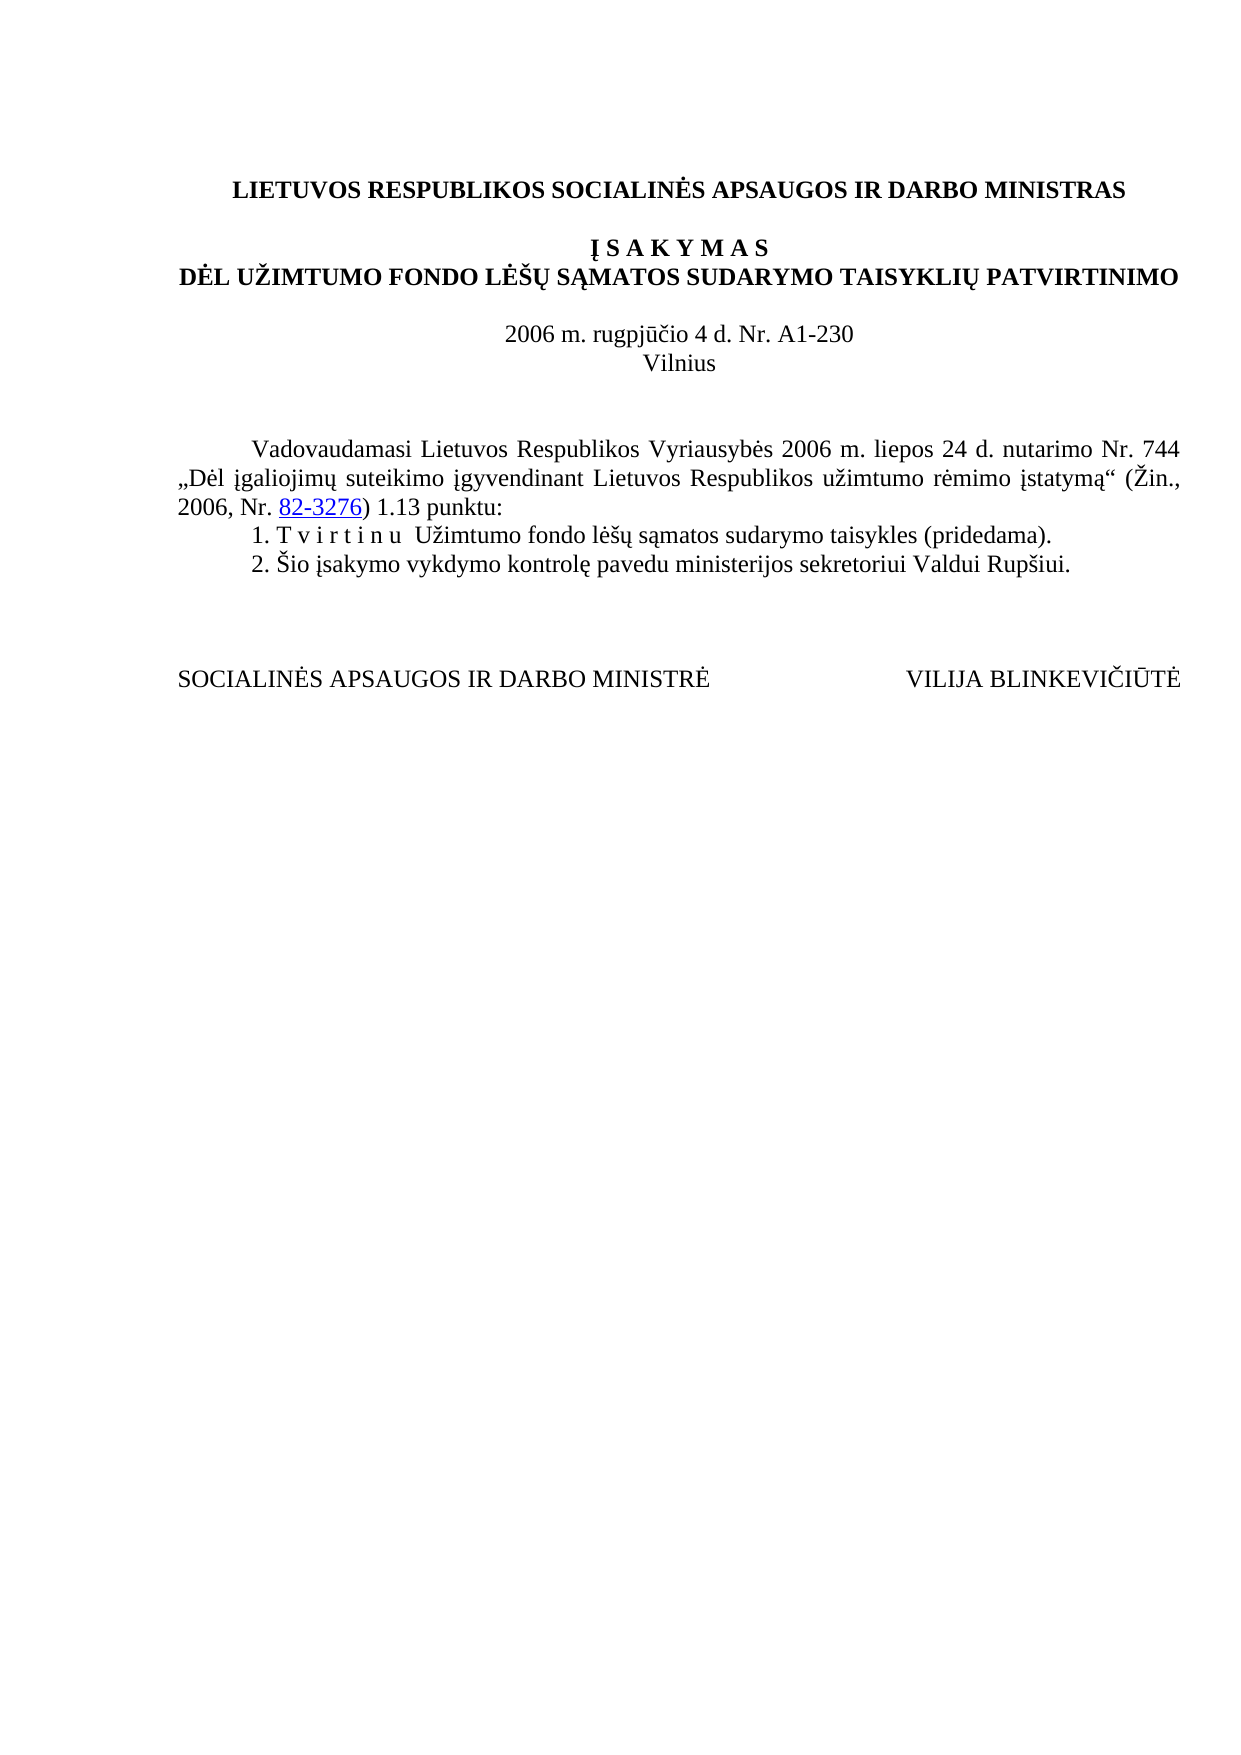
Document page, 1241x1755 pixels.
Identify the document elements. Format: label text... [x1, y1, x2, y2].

text SOCIALINĖS APSAUGOS IR DARBO MINISTRĖ VILIJA BLINKEVIČIŪTĖ [177, 664, 1181, 693]
text Vilnius [177, 348, 1181, 377]
text DĖL UŽIMTUMO FONDO LĖŠŲ SĄMATOS SUDARYMO TAISYKLIŲ PATVIRTINIMO [177, 262, 1181, 291]
text 2. Šio įsakymo vykdymo kontrolę pavedu ministerijos sekretoriui Valdui Rupšiui. [177, 549, 1181, 578]
text Į S A K Y M A S [177, 233, 1181, 262]
text 1. Tvirtinu Užimtumo fondo lėšų sąmatos sudarymo taisykles (pridedama). [177, 521, 1181, 549]
text LIETUVOS RESPUBLIKOS SOCIALINĖS APSAUGOS IR DARBO MINISTRAS [177, 176, 1181, 204]
text Vadovaudamasi Lietuvos Respublikos Vyriausybės 2006 m. liepos 24 d. nutarimo Nr. 744 „Dėl įgaliojimų suteikimo įgyvendinant Lietuvos Respublikos užimtumo rėmimo įstatymą“ (Žin., 2006, Nr. 82-3276) 1.13 punktu: [177, 434, 1181, 521]
text 2006 m. rugpjūčio 4 d. Nr. A1-230 [177, 319, 1181, 348]
